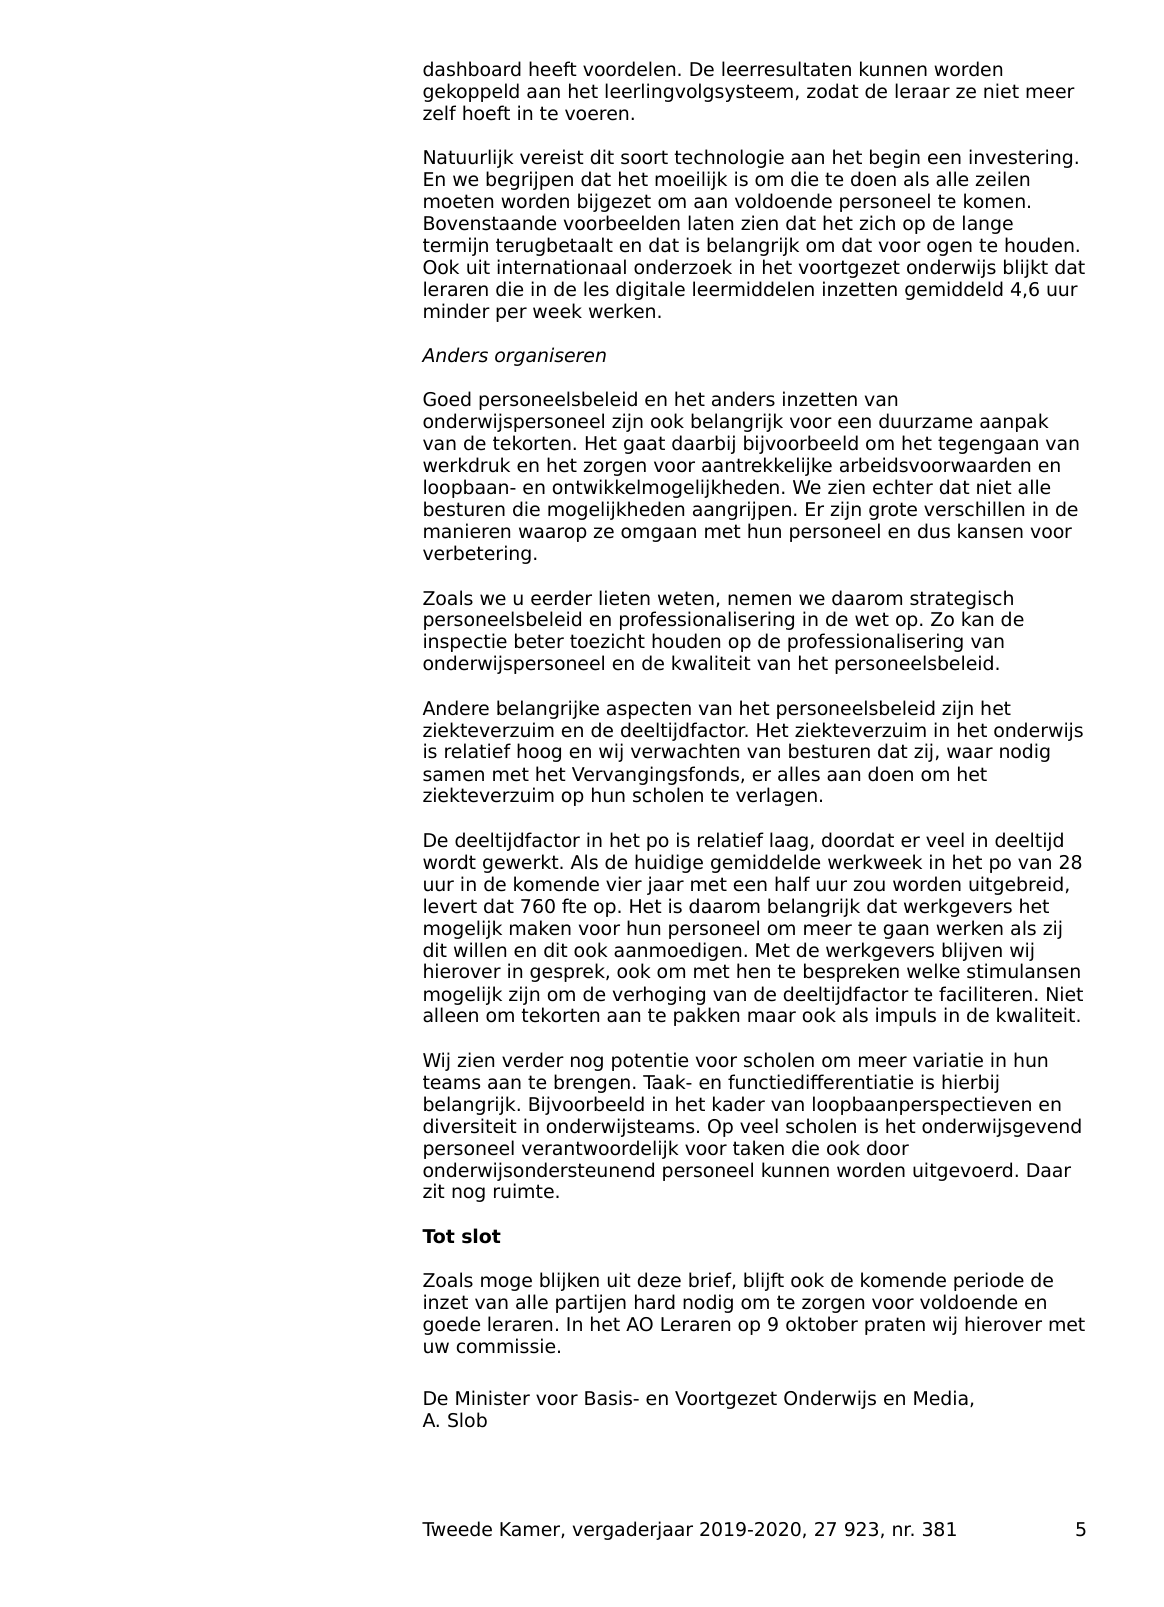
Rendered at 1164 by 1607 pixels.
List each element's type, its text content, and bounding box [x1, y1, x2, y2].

text Andere belangrijke aspecten van het personeelsbeleid zijn het ziekteverzuim en de deeltijdfactor. Het ziekteverzuim in het onderwijs is relatief hoog en wij verwachten van besturen dat zij, waar nodig samen met het Vervangingsfonds, er alles aan doen om het ziekteverzuim op hun scholen te verlagen. [422, 697, 1087, 807]
text Natuurlijk vereist dit soort technologie aan het begin een investering. En we begrijpen dat het moeilijk is om die te doen als alle zeilen moeten worden bijgezet om aan voldoende personeel te komen. Bovenstaande voorbeelden laten zien dat het zich op de lange termijn terugbetaalt en dat is belangrijk om dat voor ogen te houden. Ook uit internationaal onderzoek in het voortgezet onderwijs blijkt dat leraren die in de les digitale leermiddelen inzetten gemiddeld 4,6 uur minder per week werken. [422, 147, 1087, 323]
text dashboard heeft voordelen. De leerresultaten kunnen worden gekoppeld aan het leerlingvolgsysteem, zodat de leraar ze niet meer zelf hoeft in te voeren. [422, 59, 1087, 125]
text De deeltijdfactor in het po is relatief laag, doordat er veel in deeltijd wordt gewerkt. Als de huidige gemiddelde werkweek in het po van 28 uur in de komende vier jaar met een half uur zou worden uitgebreid, levert dat 760 fte op. Het is daarom belangrijk dat werkgevers het mogelijk maken voor hun personeel om meer te gaan werken als zij dit willen en dit ook aanmoedigen. Met de werkgevers blijven wij hierover in gesprek, ook om met hen te bespreken welke stimulansen mogelijk zijn om de verhoging van de deeltijdfactor te faciliteren. Niet alleen om tekorten aan te pakken maar ook als impuls in de kwaliteit. [422, 829, 1087, 1027]
text Wij zien verder nog potentie voor scholen om meer variatie in hun teams aan te brengen. Taak- en functiedifferentiatie is hierbij belangrijk. Bijvoorbeeld in het kader van loopbaanperspectieven en diversiteit in onderwijsteams. Op veel scholen is het onderwijsgevend personeel verantwoordelijk voor taken die ook door onderwijsondersteunend personeel kunnen worden uitgevoerd. Daar zit nog ruimte. [422, 1049, 1087, 1203]
subtitle Tot slot [422, 1226, 1087, 1248]
text De Minister voor Basis- en Voortgezet Onderwijs en Media, A. Slob [422, 1388, 1087, 1432]
text Zoals moge blijken uit deze brief, blijft ook de komende periode de inzet van alle partijen hard nodig om te zorgen voor voldoende en goede leraren. In het AO Leraren op 9 oktober praten wij hierover met uw commissie. [422, 1270, 1087, 1358]
text Goed personeelsbeleid en het anders inzetten van onderwijspersoneel zijn ook belangrijk voor een duurzame aanpak van de tekorten. Het gaat daarbij bijvoorbeeld om het tegengaan van werkdruk en het zorgen voor aantrekkelijke arbeidsvoorwaarden en loopbaan- en ontwikkelmogelijkheden. We zien echter dat niet alle besturen die mogelijkheden aangrijpen. Er zijn grote verschillen in de manieren waarop ze omgaan met hun personeel en dus kansen voor verbetering. [422, 389, 1087, 565]
subtitle Anders organiseren [422, 345, 1087, 367]
text Zoals we u eerder lieten weten, nemen we daarom strategisch personeelsbeleid en professionalisering in de wet op. Zo kan de inspectie beter toezicht houden op de professionalisering van onderwijspersoneel en de kwaliteit van het personeelsbeleid. [422, 587, 1087, 675]
